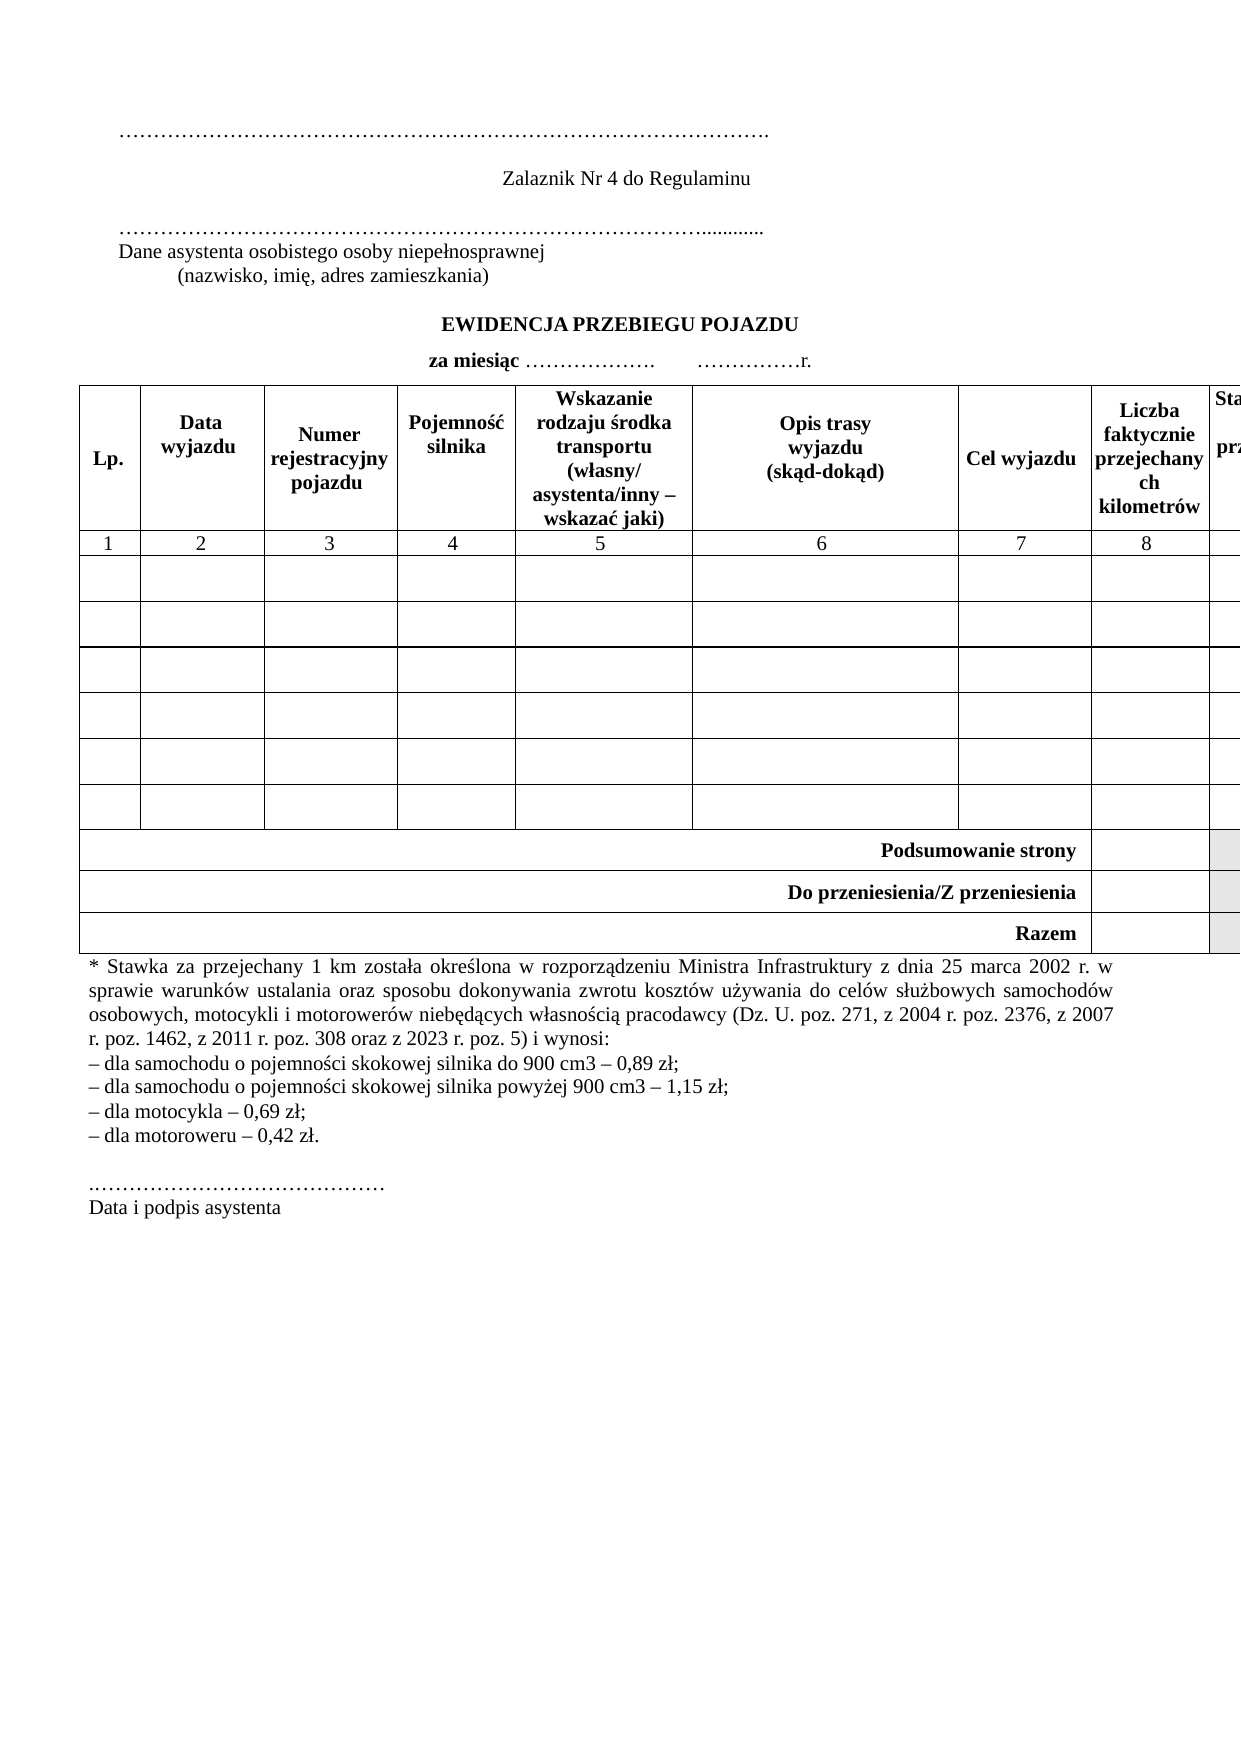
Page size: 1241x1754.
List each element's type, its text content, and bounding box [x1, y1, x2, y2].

table_cell [1210, 739, 1240, 783]
table_cell [1092, 785, 1209, 829]
table_cell [693, 648, 958, 692]
table_cell Razem [80, 913, 1091, 953]
table_cell [141, 556, 264, 601]
table_cell [265, 648, 397, 692]
table_cell [80, 602, 140, 646]
text – dla samochodu o pojemności skokowej silnika powyżej 900 cm3 – 1,15 zł; [88, 1074, 1114, 1098]
table_cell [398, 785, 515, 829]
table_cell [1210, 693, 1240, 738]
table_cell [1092, 648, 1209, 692]
table_cell 5 [516, 531, 692, 555]
table_cell [398, 693, 515, 738]
table_cell [265, 556, 397, 601]
table_cell 4 [398, 531, 515, 555]
table_cell [959, 693, 1091, 738]
table_cell [1092, 602, 1209, 646]
table_cell [516, 648, 692, 692]
table_cell [516, 693, 692, 738]
table_cell [141, 602, 264, 646]
table_header Cel wyjazdu [959, 386, 1091, 530]
table_header Opis trasy wyjazdu (skąd-dokąd) [693, 386, 958, 530]
table_cell [1210, 871, 1240, 912]
table_cell 1 [80, 531, 140, 555]
table_cell [516, 556, 692, 601]
subtitle EWIDENCJA PRZEBIEGU POJAZDU [118, 312, 1122, 336]
table_cell [1092, 739, 1209, 783]
table_cell [80, 785, 140, 829]
table_cell [265, 602, 397, 646]
table_cell [1092, 871, 1209, 912]
table_cell [516, 602, 692, 646]
table_cell [141, 693, 264, 738]
table_cell [693, 785, 958, 829]
table_cell 9 [1210, 531, 1240, 555]
table_cell [516, 785, 692, 829]
text (nazwisko, imię, adres zamieszkania) [118, 263, 640, 287]
table_cell [80, 739, 140, 783]
text …………………………………………………………………………............ [118, 215, 1122, 239]
table_cell [1210, 785, 1240, 829]
table_cell [1092, 556, 1209, 601]
table_cell [1210, 648, 1240, 692]
table_cell [693, 602, 958, 646]
table_cell [1210, 556, 1240, 601]
table_cell [265, 693, 397, 738]
table_cell [265, 739, 397, 783]
table_cell [959, 648, 1091, 692]
table_cell 3 [265, 531, 397, 555]
text Data i podpis asystenta [88, 1195, 1114, 1219]
text Dane asystenta osobistego osoby niepełnosprawnej [118, 239, 1122, 263]
text za miesiąc ………………. ……………r. [118, 348, 1122, 372]
table_header Pojemność silnika [398, 386, 515, 530]
table_header Lp. [80, 386, 140, 530]
table_cell 7 [959, 531, 1091, 555]
text – dla motocykla – 0,69 zł; [88, 1098, 1114, 1123]
table_cell Podsumowanie strony [80, 830, 1091, 870]
table_cell [1092, 830, 1209, 870]
table_cell [398, 602, 515, 646]
text .…………………………………… [88, 1171, 1114, 1195]
table_cell [1092, 693, 1209, 738]
table_cell [1210, 602, 1240, 646]
table_header Numer rejestracyjny pojazdu [265, 386, 397, 530]
table_cell [959, 602, 1091, 646]
table_cell 2 [141, 531, 264, 555]
text – dla samochodu o pojemności skokowej silnika do 900 cm3 – 0,89 zł; [88, 1050, 1114, 1074]
table_cell Do przeniesienia/Z przeniesienia [80, 871, 1091, 912]
table_cell 8 [1092, 531, 1209, 555]
table_cell [693, 556, 958, 601]
text …………………………………………………………………………………. Zalaznik Nr 4 do Regulaminu [118, 118, 1122, 190]
table_cell [693, 693, 958, 738]
table_cell [398, 739, 515, 783]
text – dla motoroweru – 0,42 zł. [88, 1123, 1114, 1147]
table_cell [398, 556, 515, 601]
table_cell [80, 693, 140, 738]
table_header Liczba faktycznie przejechanych kilometrów [1092, 386, 1209, 530]
table_cell [959, 739, 1091, 783]
table_cell [1092, 913, 1209, 953]
table_cell [516, 739, 692, 783]
table_cell [1210, 913, 1240, 953]
table_cell [398, 648, 515, 692]
table_cell [141, 739, 264, 783]
text * Stawka za przejechany 1 km została określona w rozporządzeniu Ministra Infrastruktury z dnia 25 marca 2002 r. w sprawie warunków ustalania oraz sposobu dokonywania zwrotu kosztów używania do celów służbowych samochodów osobowych, motocykli i motorowerów niebędących własnością pracodawcy (Dz. U. poz. 271, z 2004 r. poz. 2376, z 2007 r. poz. 1462, z 2011 r. poz. 308 oraz z 2023 r. poz. 5) i wynosi: [88, 954, 1114, 1050]
table_cell [693, 739, 958, 783]
table_header Stawka za 1 km przebiegu * zł gr [1210, 386, 1240, 530]
table_cell [80, 556, 140, 601]
table_header Data wyjazdu [141, 386, 264, 530]
table_cell [141, 785, 264, 829]
table_cell 6 [693, 531, 958, 555]
table_cell [1210, 830, 1240, 870]
table_cell [959, 556, 1091, 601]
table_cell [265, 785, 397, 829]
table_cell [141, 648, 264, 692]
table_cell [959, 785, 1091, 829]
table_header Wskazanie rodzaju środka transportu (własny/ asystenta/inny – wskazać jaki) [516, 386, 692, 530]
table_cell [80, 648, 140, 692]
